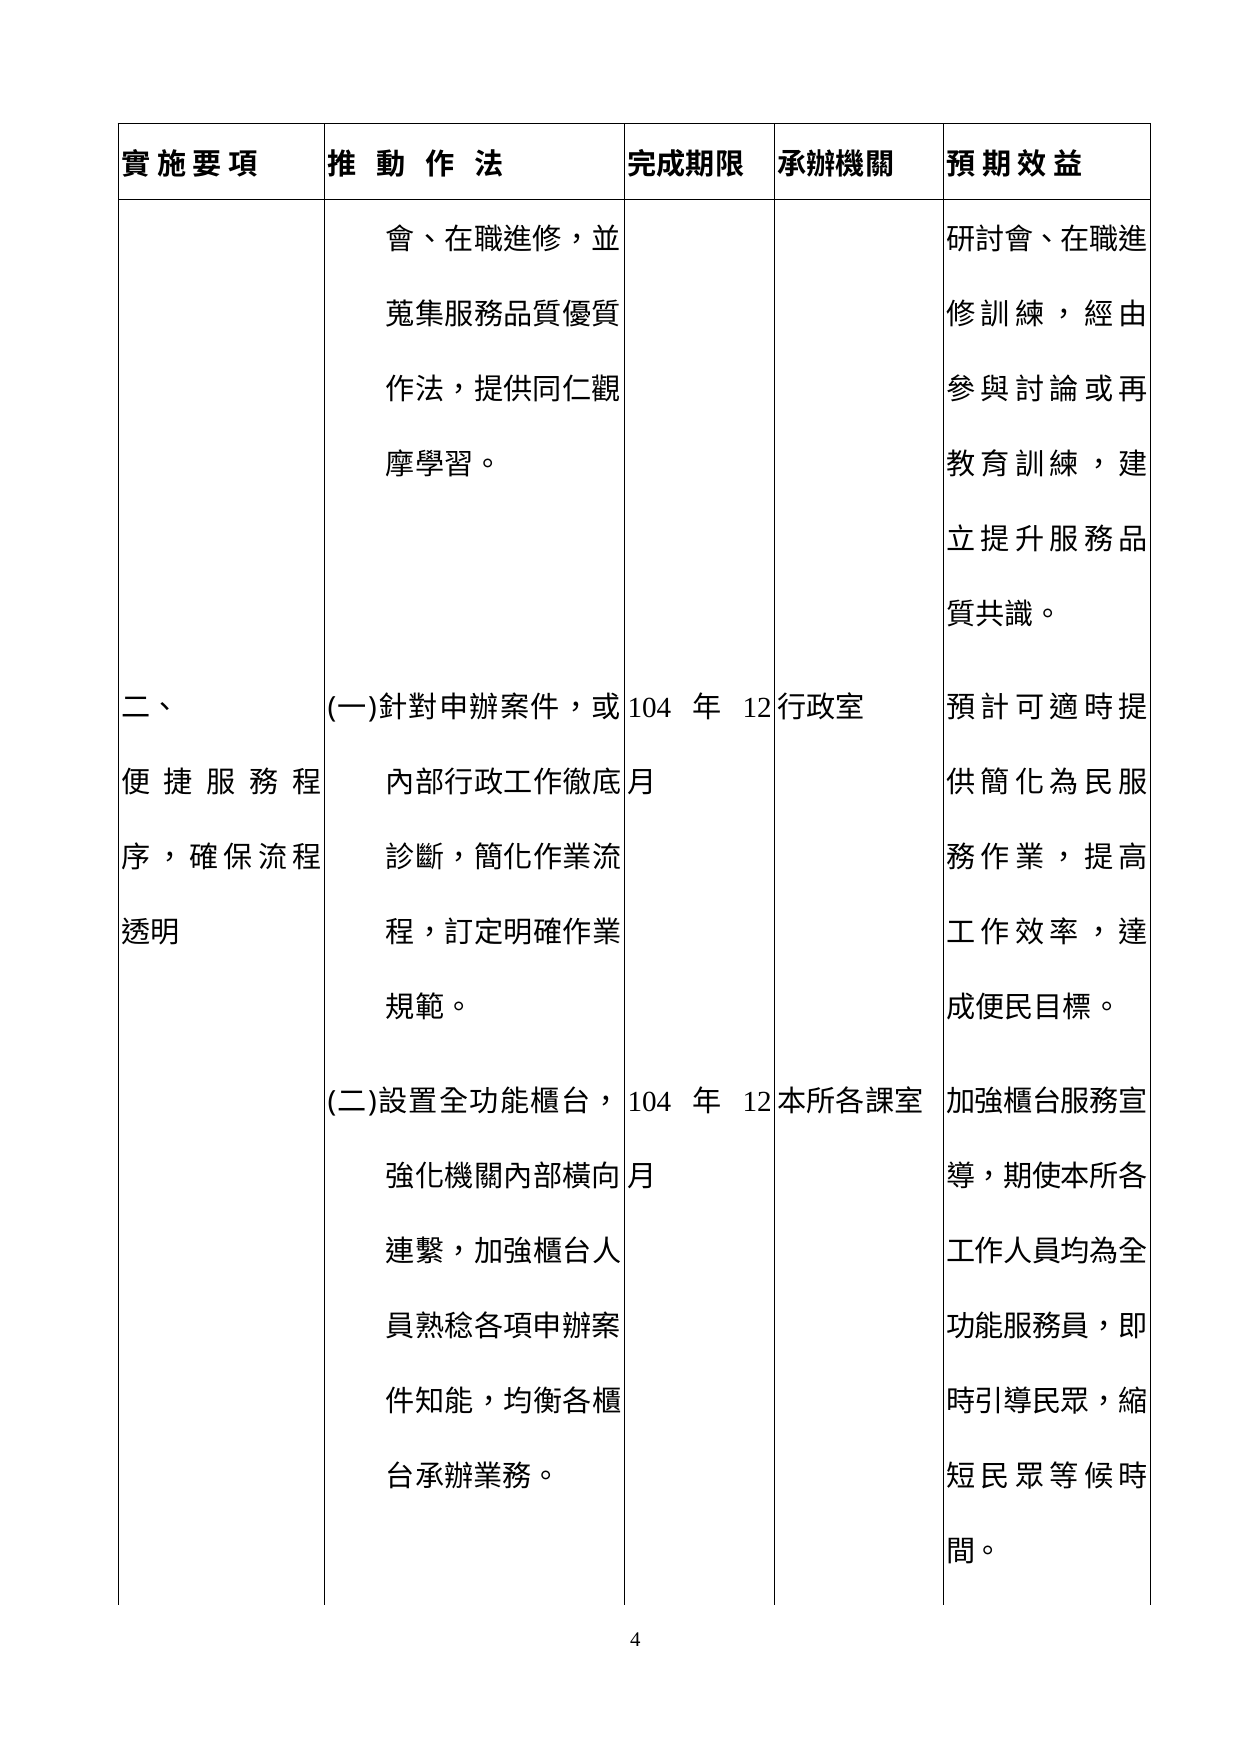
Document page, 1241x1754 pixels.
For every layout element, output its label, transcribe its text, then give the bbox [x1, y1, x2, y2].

table_cell 本所各課室 [775, 1061, 943, 1605]
table_header 完成期限 [625, 124, 774, 199]
table_cell 二、 便捷服務程序，確保流程透明 [119, 668, 324, 1061]
table_cell 行政室 [775, 668, 943, 1061]
table_cell (二)設置全功能櫃台，強化機關內部橫向連繫，加強櫃台人員熟稔各項申辦案件知能，均衡各櫃台承辦業務。 [325, 1061, 624, 1605]
table_cell 研討會、在職進修訓練，經由參與討論或再教育訓練，建立提升服務品質共識。 [944, 200, 1150, 668]
table_cell 會、在職進修，並蒐集服務品質優質作法，提供同仁觀摩學習。 [325, 200, 624, 668]
table_cell 預計可適時提供簡化為民服務作業，提高工作效率，達成便民目標。 [944, 668, 1150, 1061]
table_header 承辦機關 [775, 124, 943, 199]
table_cell 104年12月 [625, 1061, 774, 1605]
table_header 推 動 作 法 [325, 124, 624, 199]
table_cell (一)針對申辦案件，或內部行政工作徹底診斷，簡化作業流程，訂定明確作業規範。 [325, 668, 624, 1061]
table_header 實 施 要 項 [119, 124, 324, 199]
table_cell 加強櫃台服務宣導，期使本所各工作人員均為全功能服務員，即時引導民眾，縮短民眾等候時間。 [944, 1061, 1150, 1605]
table_cell [775, 200, 943, 668]
table_cell [119, 200, 324, 668]
table_header 預 期 效 益 [944, 124, 1150, 199]
table_cell [625, 200, 774, 668]
table_cell 104年12月 [625, 668, 774, 1061]
table_cell [119, 1061, 324, 1605]
